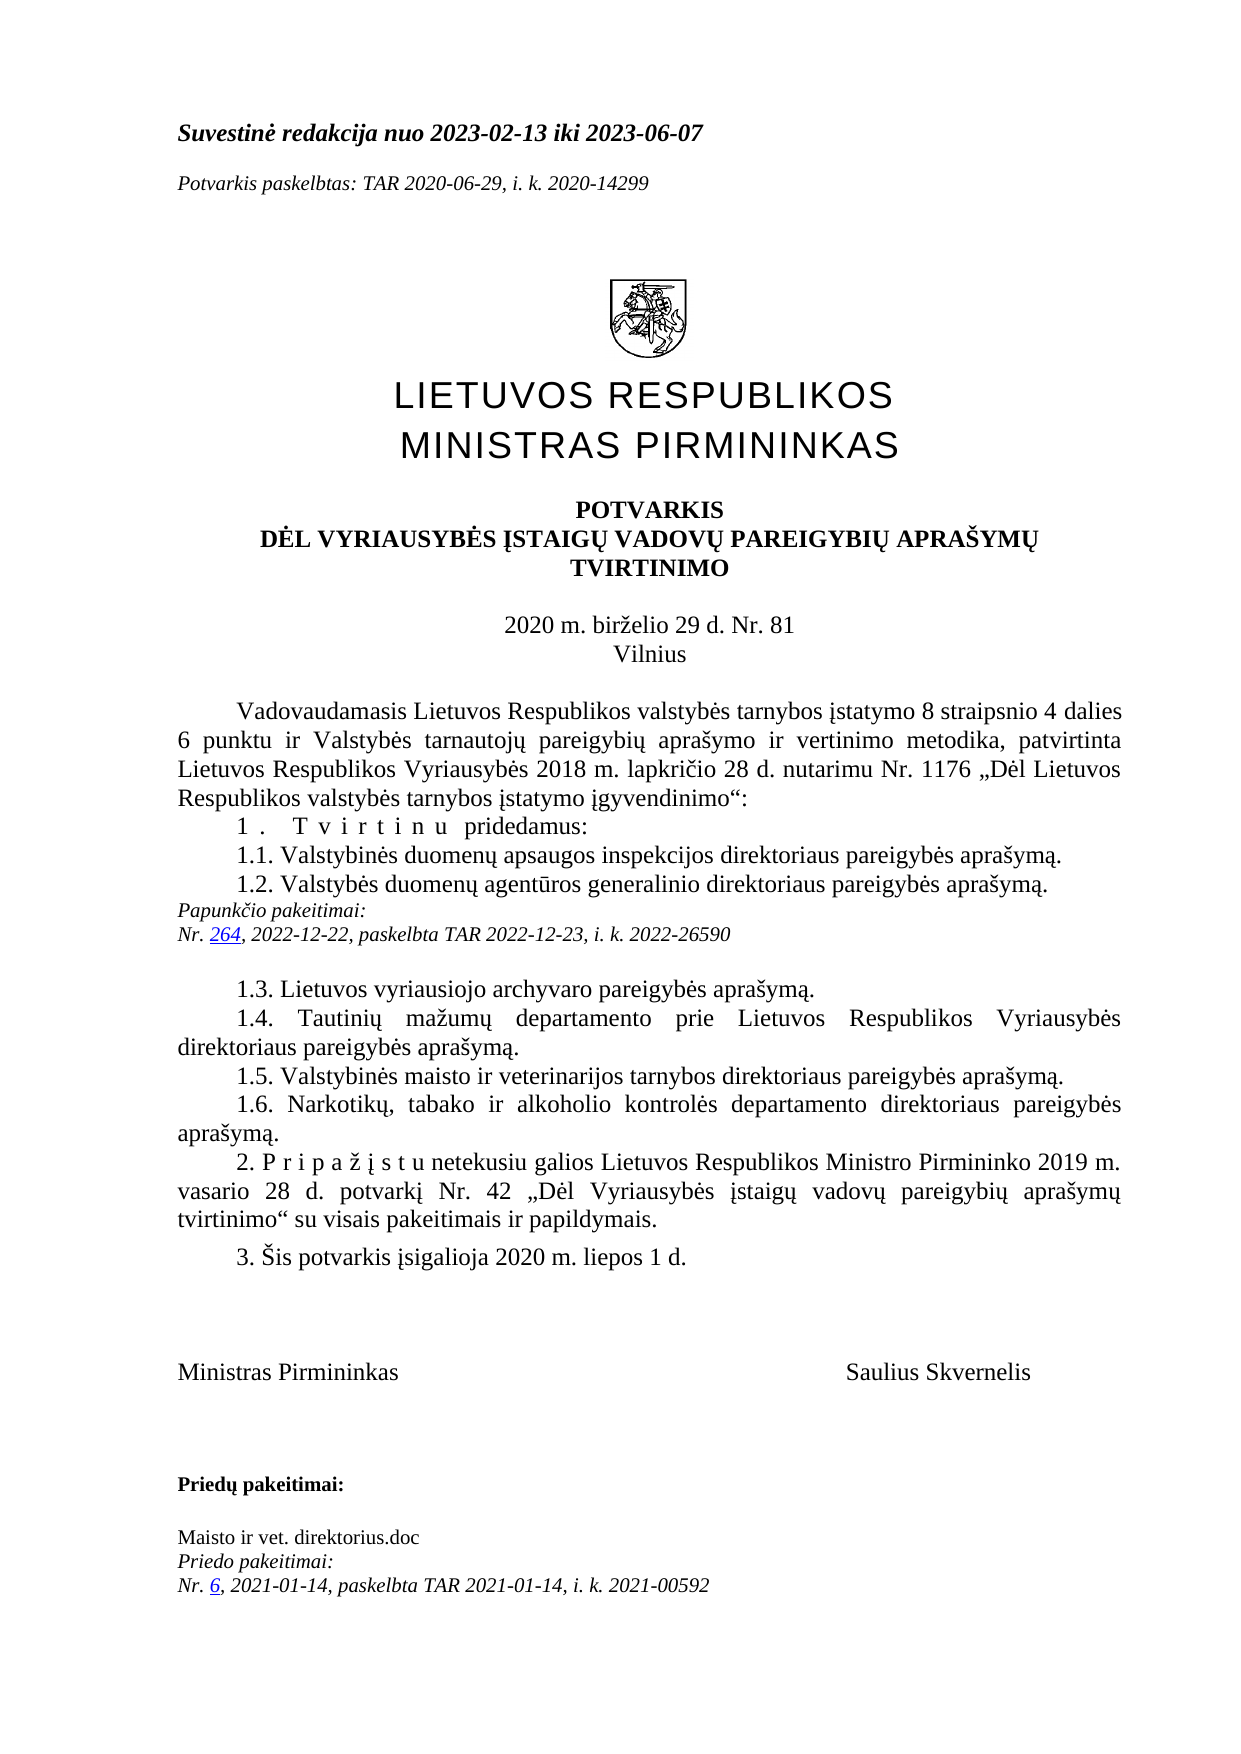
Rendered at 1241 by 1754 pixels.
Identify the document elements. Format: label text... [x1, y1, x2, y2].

text 1.5. Valstybinės maisto ir veterinarijos tarnybos direktoriaus pareigybės aprašymą. [177, 1061, 1122, 1089]
text Nr. 264, 2022-12-22, paskelbta TAR 2022-12-23, i. k. 2022-26590 [177, 922, 1122, 946]
subtitle POTVARKIS [177, 495, 1122, 524]
text 1.2. Valstybės duomenų agentūros generalinio direktoriaus pareigybės aprašymą. [177, 869, 1122, 898]
text DĖL VYRIAUSYBĖS ĮSTAIGŲ VADOVŲ PAREIGYBIŲ APRAŠYMŲ TVIRTINIMO [177, 524, 1122, 581]
text Papunkčio pakeitimai: [177, 898, 1122, 922]
text Priedo pakeitimai: [177, 1549, 1122, 1573]
text 2. P r i p a ž į s t u netekusiu galios Lietuvos Respublikos Ministro Pirmininko 2019 m. vasario 28 d. potvarkį Nr. 42 „Dėl Vyriausybės įstaigų vadovų pareigybių aprašymų tvirtinimo“ su visais pakeitimais ir papildymais. [177, 1147, 1122, 1233]
text MINISTRAS PIRMININKAS [177, 423, 1122, 466]
text 1.1. Valstybinės duomenų apsaugos inspekcijos direktoriaus pareigybės aprašymą. [177, 840, 1122, 869]
text Suvestinė redakcija nuo 2023-02-13 iki 2023-06-07 [177, 118, 1122, 147]
text 3. Šis potvarkis įsigalioja 2020 m. liepos 1 d. [177, 1233, 1122, 1271]
text 1.6. Narkotikų, tabako ir alkoholio kontrolės departamento direktoriaus pareigybės aprašymą. [177, 1089, 1122, 1147]
text Maisto ir vet. direktorius.doc [177, 1525, 1122, 1549]
text Nr. 6, 2021-01-14, paskelbta TAR 2021-01-14, i. k. 2021-00592 [177, 1573, 1122, 1597]
text Ministras Pirmininkas Saulius Skvernelis [177, 1357, 1122, 1386]
text 2020 m. birželio 29 d. Nr. 81 [177, 610, 1122, 639]
text Priedų pakeitimai: [177, 1472, 1122, 1496]
text 1.3. Lietuvos vyriausiojo archyvaro pareigybės aprašymą. [177, 974, 1122, 1003]
text 1. Tvirtinu pridedamus: [177, 811, 1122, 840]
text Vilnius [177, 639, 1122, 668]
text LIETUVOS RESPUBLIKOS [177, 373, 1122, 416]
text Vadovaudamasis Lietuvos Respublikos valstybės tarnybos įstatymo 8 straipsnio 4 dalies 6 punktu ir Valstybės tarnautojų pareigybių aprašymo ir vertinimo metodika, patvirtinta Lietuvos Respublikos Vyriausybės 2018 m. lapkričio 28 d. nutarimu Nr. 1176 „Dėl Lietuvos Respublikos valstybės tarnybos įstatymo įgyvendinimo“: [177, 696, 1122, 811]
text 1.4. Tautinių mažumų departamento prie Lietuvos Respublikos Vyriausybės direktoriaus pareigybės aprašymą. [177, 1003, 1122, 1061]
text Potvarkis paskelbtas: TAR 2020-06-29, i. k. 2020-14299 [177, 171, 1122, 195]
